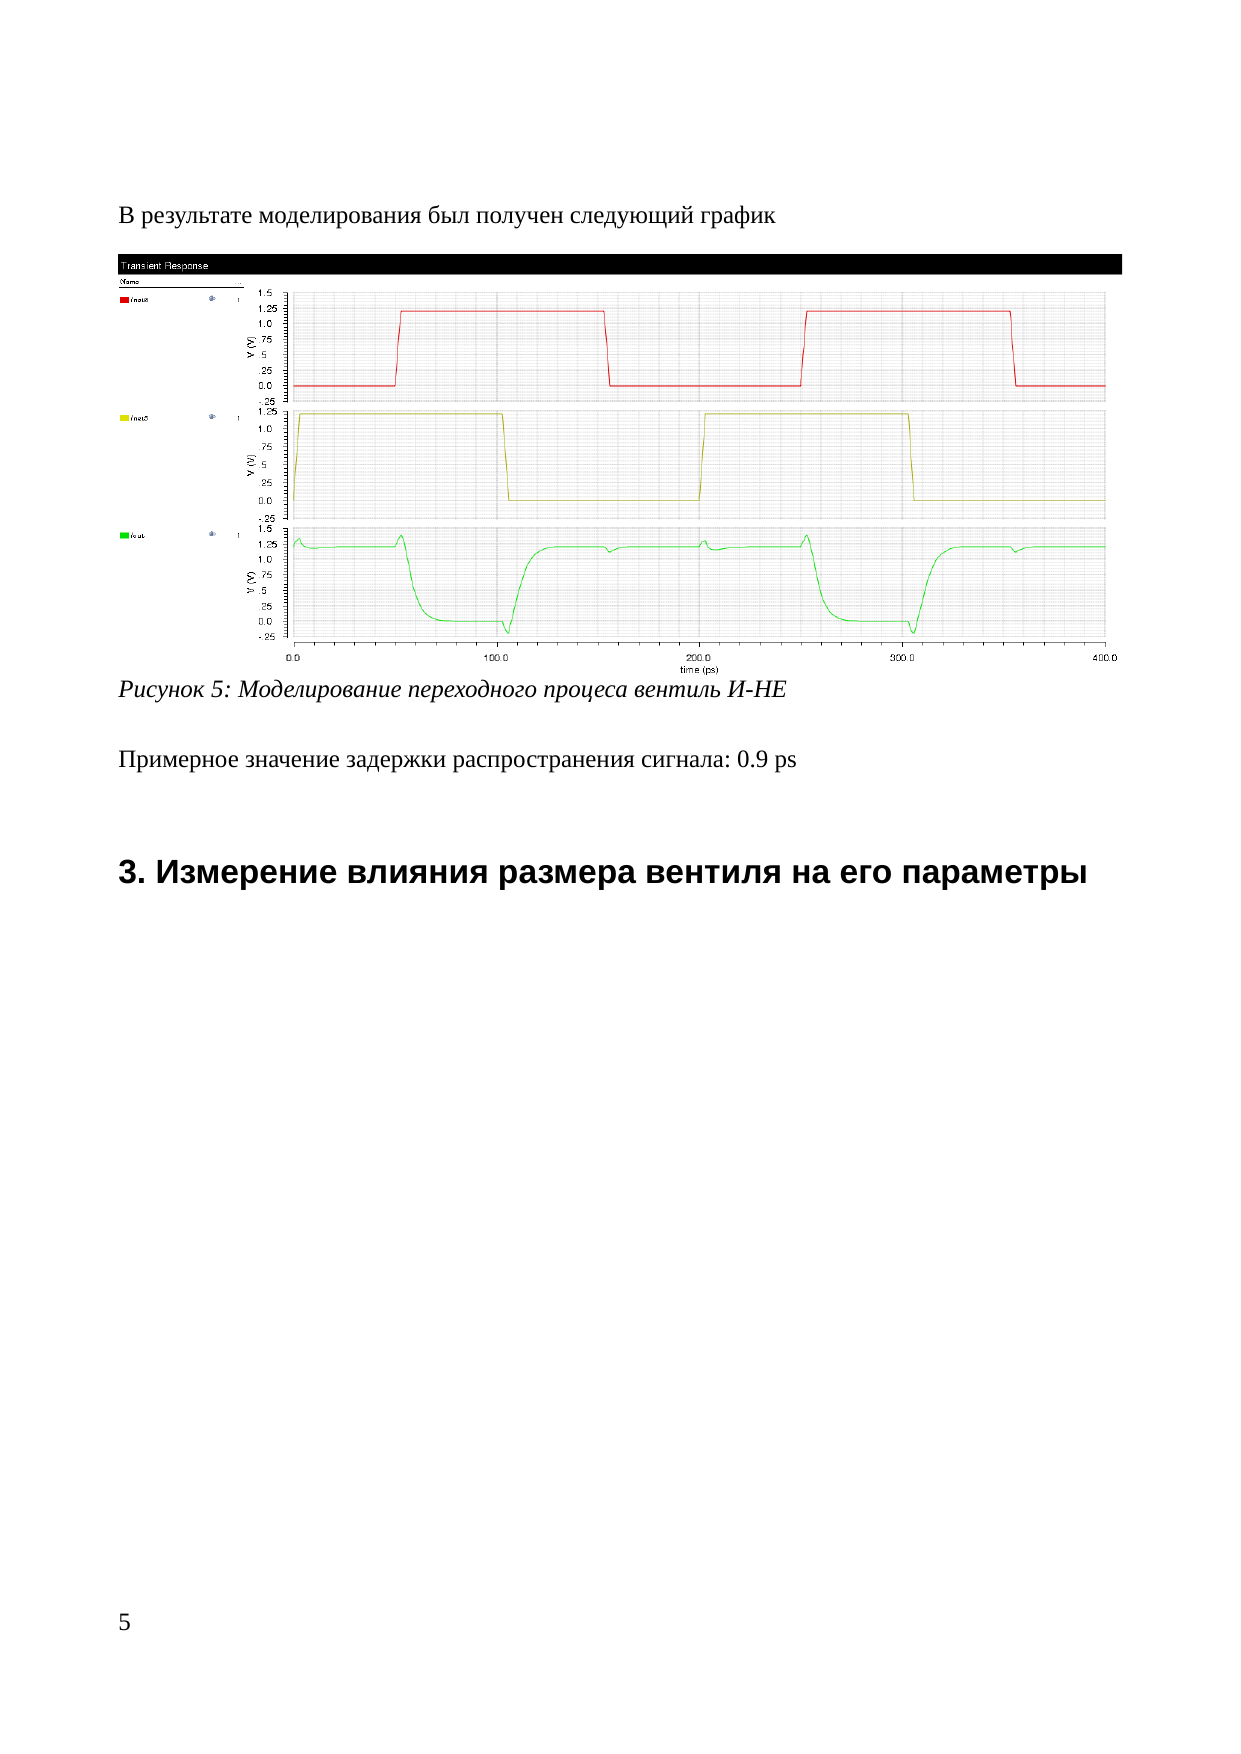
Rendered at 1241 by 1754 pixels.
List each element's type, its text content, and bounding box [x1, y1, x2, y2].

text В результате моделирования был получен следующий график [118, 201, 1122, 229]
picture [118, 254, 1123, 675]
text Примерное значение задержки распространения сигнала: 0.9 ps [118, 744, 1122, 773]
text Рисунок 5: Моделирование переходного процеса вентиль И-НЕ [118, 675, 1122, 703]
subtitle 3. Измерение влияния размера вентиля на его параметры [118, 852, 1122, 890]
